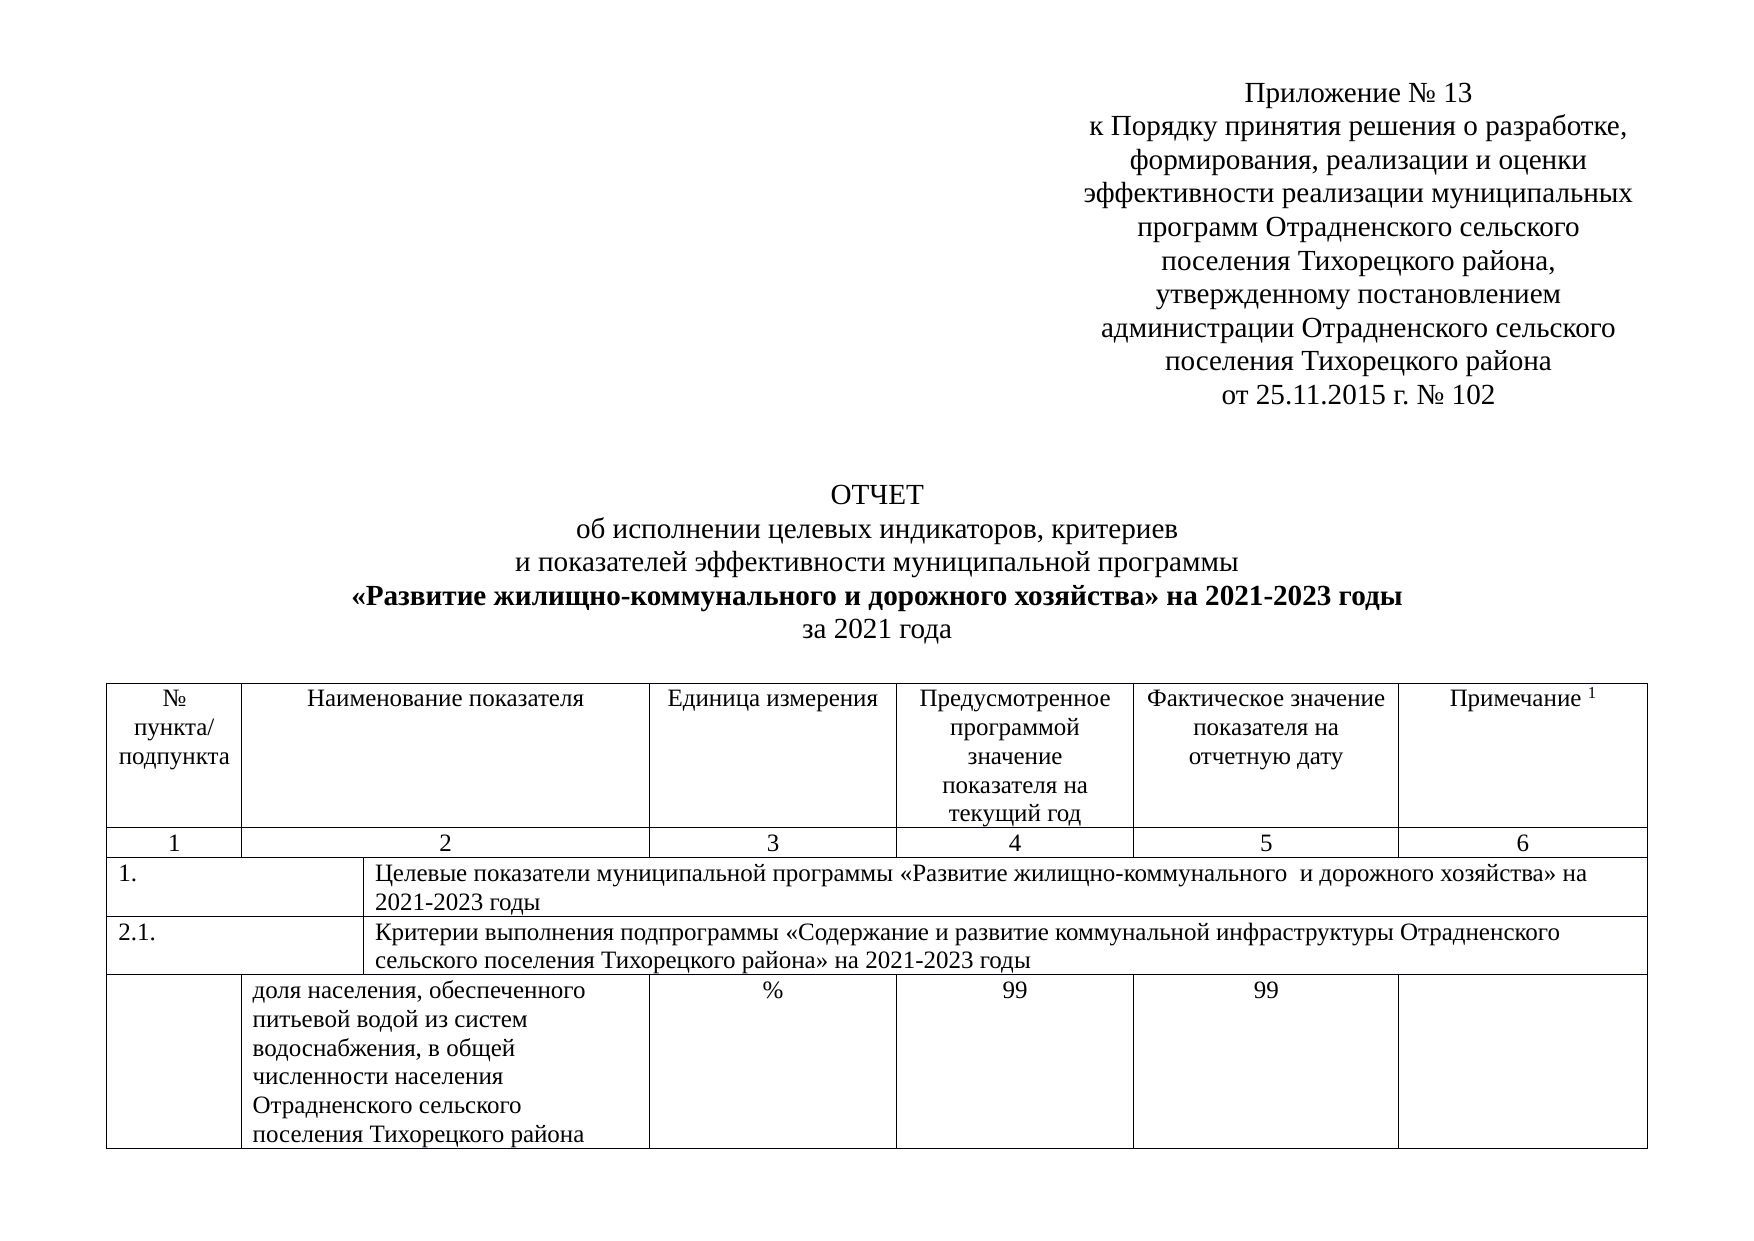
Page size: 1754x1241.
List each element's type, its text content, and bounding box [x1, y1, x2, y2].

table_header Фактическое значение показателя на отчетную дату [1134, 684, 1398, 827]
table_header Единица измерения [650, 684, 896, 827]
text «Развитие жилищно-коммунального и дорожного хозяйства» на 2021-2023 годы [118, 578, 1636, 612]
table_cell 99 [1134, 975, 1398, 1148]
table_cell % [650, 975, 896, 1148]
table_cell 5 [1134, 828, 1398, 857]
table_cell 1. [107, 858, 363, 916]
table_cell [1399, 975, 1647, 1148]
table_cell 4 [897, 828, 1133, 857]
table_cell 2 [242, 828, 649, 857]
text за 2021 года [118, 612, 1636, 645]
table_header Предусмотренное программой значение показателя на текущий год [897, 684, 1133, 827]
table_cell 3 [650, 828, 896, 857]
table_cell 1 [107, 828, 241, 857]
table_cell 99 [897, 975, 1133, 1148]
table_cell Целевые показатели муниципальной программы «Развитие жилищно-коммунального и дорожного хозяйства» на 2021-2023 годы [364, 858, 1647, 916]
text и показателей эффективности муниципальной программы [118, 544, 1636, 578]
table_header Наименование показателя [242, 684, 649, 827]
text об исполнении целевых индикаторов, критериев [118, 511, 1636, 544]
table_header Примечание 1 [1399, 684, 1647, 827]
table_header [107, 75, 1063, 410]
table_cell Критерии выполнения подпрограммы «Содержание и развитие коммунальной инфраструктуры Отрадненского сельского поселения Тихорецкого района» на 2021-2023 годы [364, 917, 1647, 974]
table_header № пункта/ подпункта [107, 684, 241, 827]
table_cell 6 [1399, 828, 1647, 857]
table_cell 2.1. [107, 917, 363, 974]
text ОТЧЕТ [118, 477, 1636, 511]
table_cell доля населения, обеспеченного питьевой водой из систем водоснабжения, в общей численности населения Отрадненского сельского поселения Тихорецкого района [242, 975, 649, 1148]
table_header Приложение № 13 к Порядку принятия решения о разработке, формирования, реализации и оценки эффективности реализации муниципальных программ Отрадненского сельского поселения Тихорецкого района, утвержденному постановлением администрации Отрадненского сельского поселения Тихорецкого района от 25.11.2015 г. № 102 [1063, 75, 1654, 410]
table_cell [107, 975, 241, 1148]
